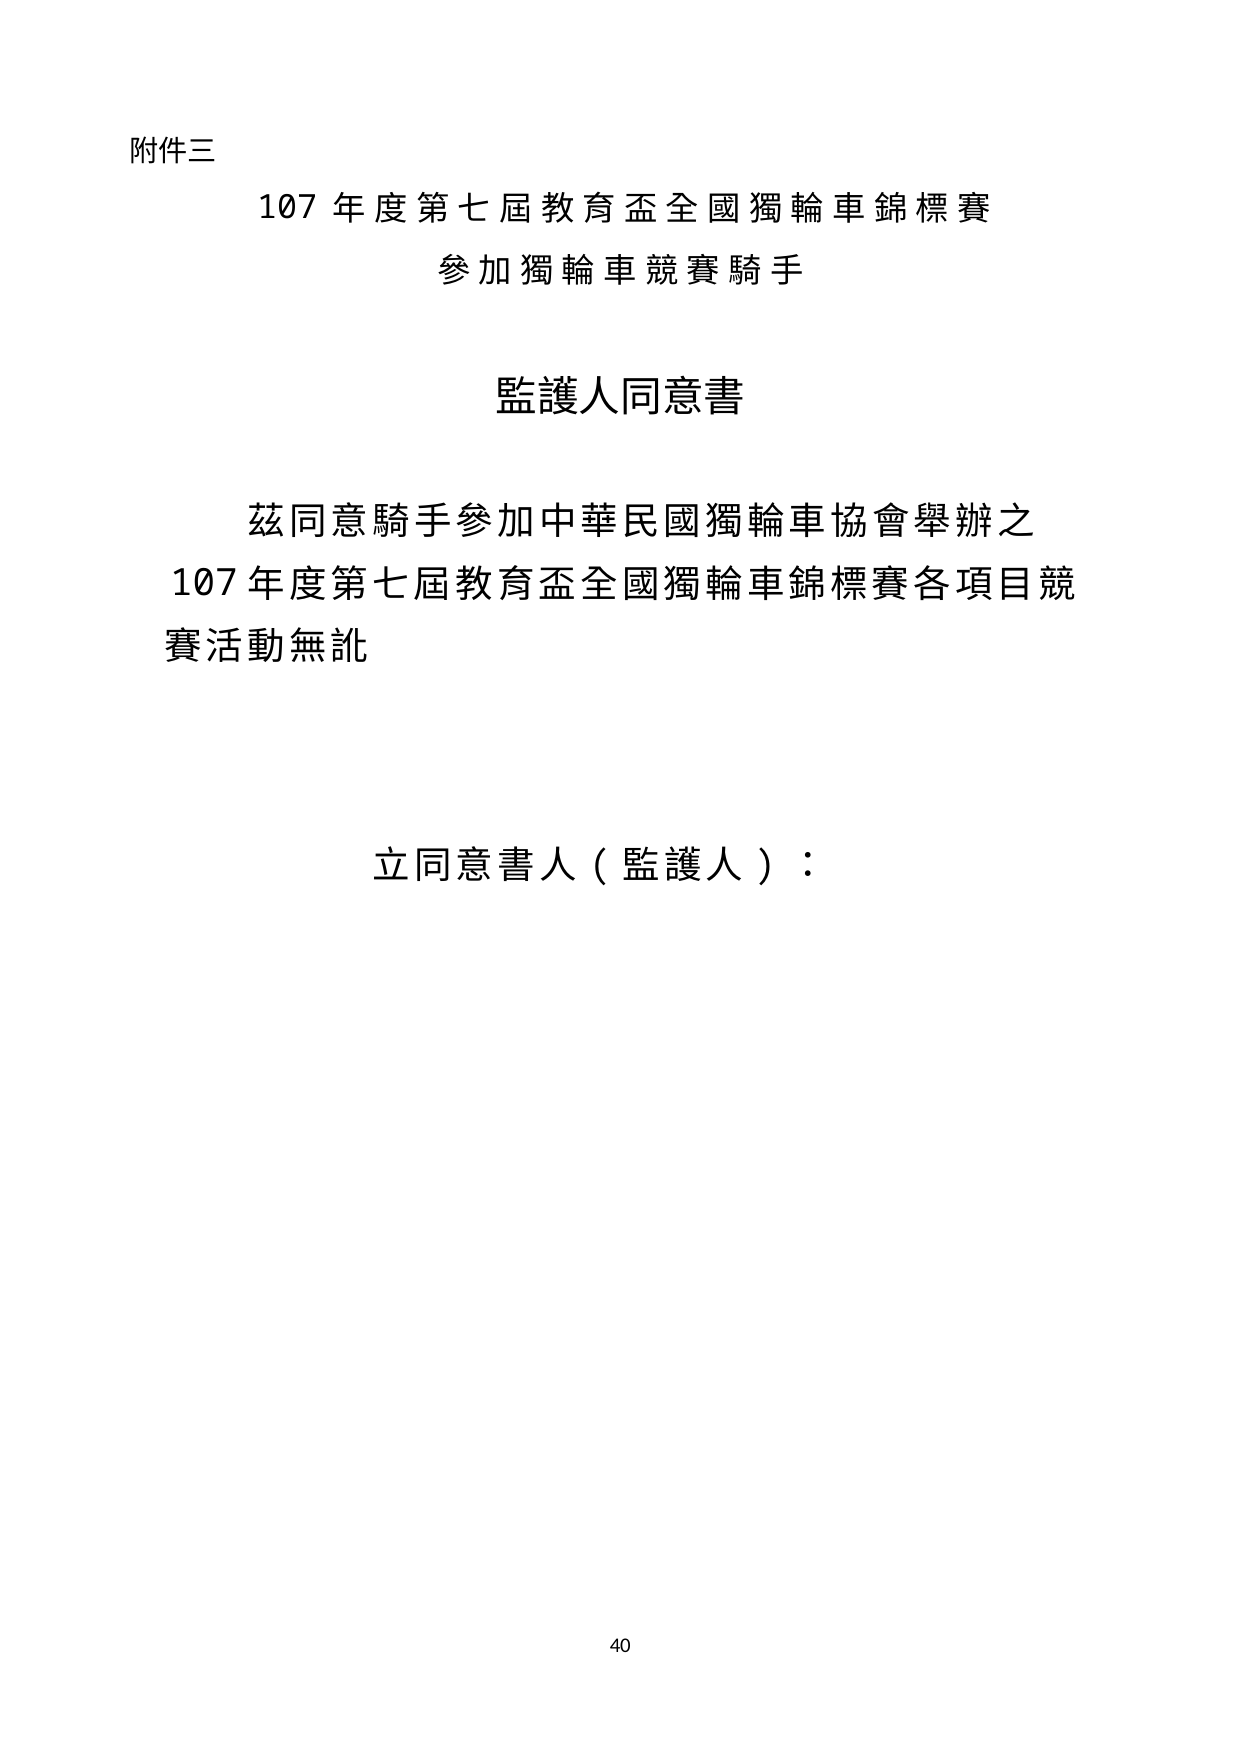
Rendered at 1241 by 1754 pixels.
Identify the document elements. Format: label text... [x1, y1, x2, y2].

text 立同意書人(監護人)： (簽章) [353, 789, 1078, 914]
text 參加獨輪車競賽騎手 [162, 227, 1078, 289]
text 監護人同意書 [162, 352, 1078, 414]
text 107年度第七屆教育盃全國獨輪車錦標賽 [162, 164, 1078, 227]
text 附件三 [118, 137, 228, 168]
text 茲同意騎手參加中華民國獨輪車協會舉辦之107年度第七屆教育盃全國獨輪車錦標賽各項目競賽活動無訛 [162, 477, 1078, 664]
text [103, 129, 243, 177]
